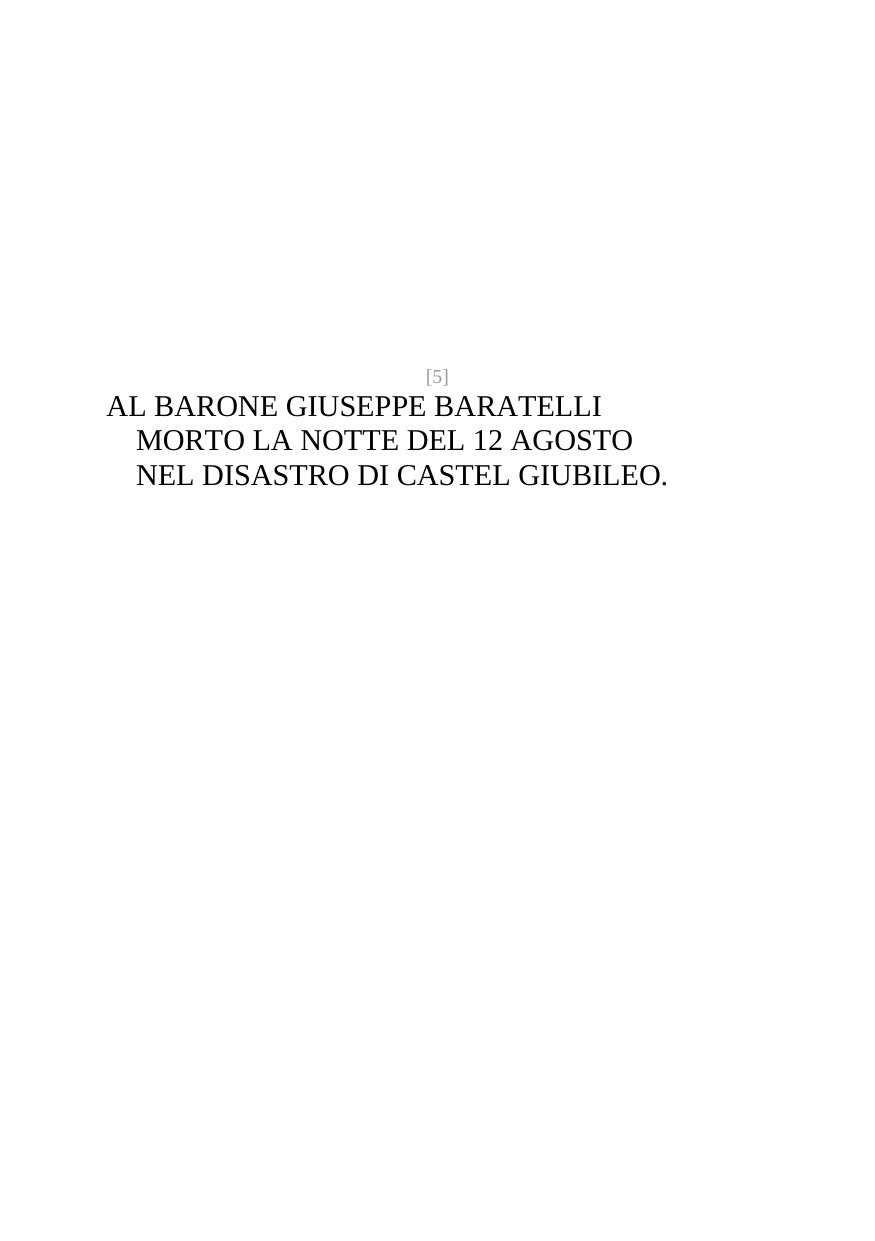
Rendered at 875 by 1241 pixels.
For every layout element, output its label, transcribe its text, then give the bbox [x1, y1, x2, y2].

text [5] [106, 365, 426, 388]
text [5] [449, 365, 768, 388]
text AL BARONE GIUSEPPE BARATELLI MORTO LA NOTTE DEL 12 AGOSTO NEL DISASTRO DI CASTEL GIUBILEO. [106, 388, 768, 492]
